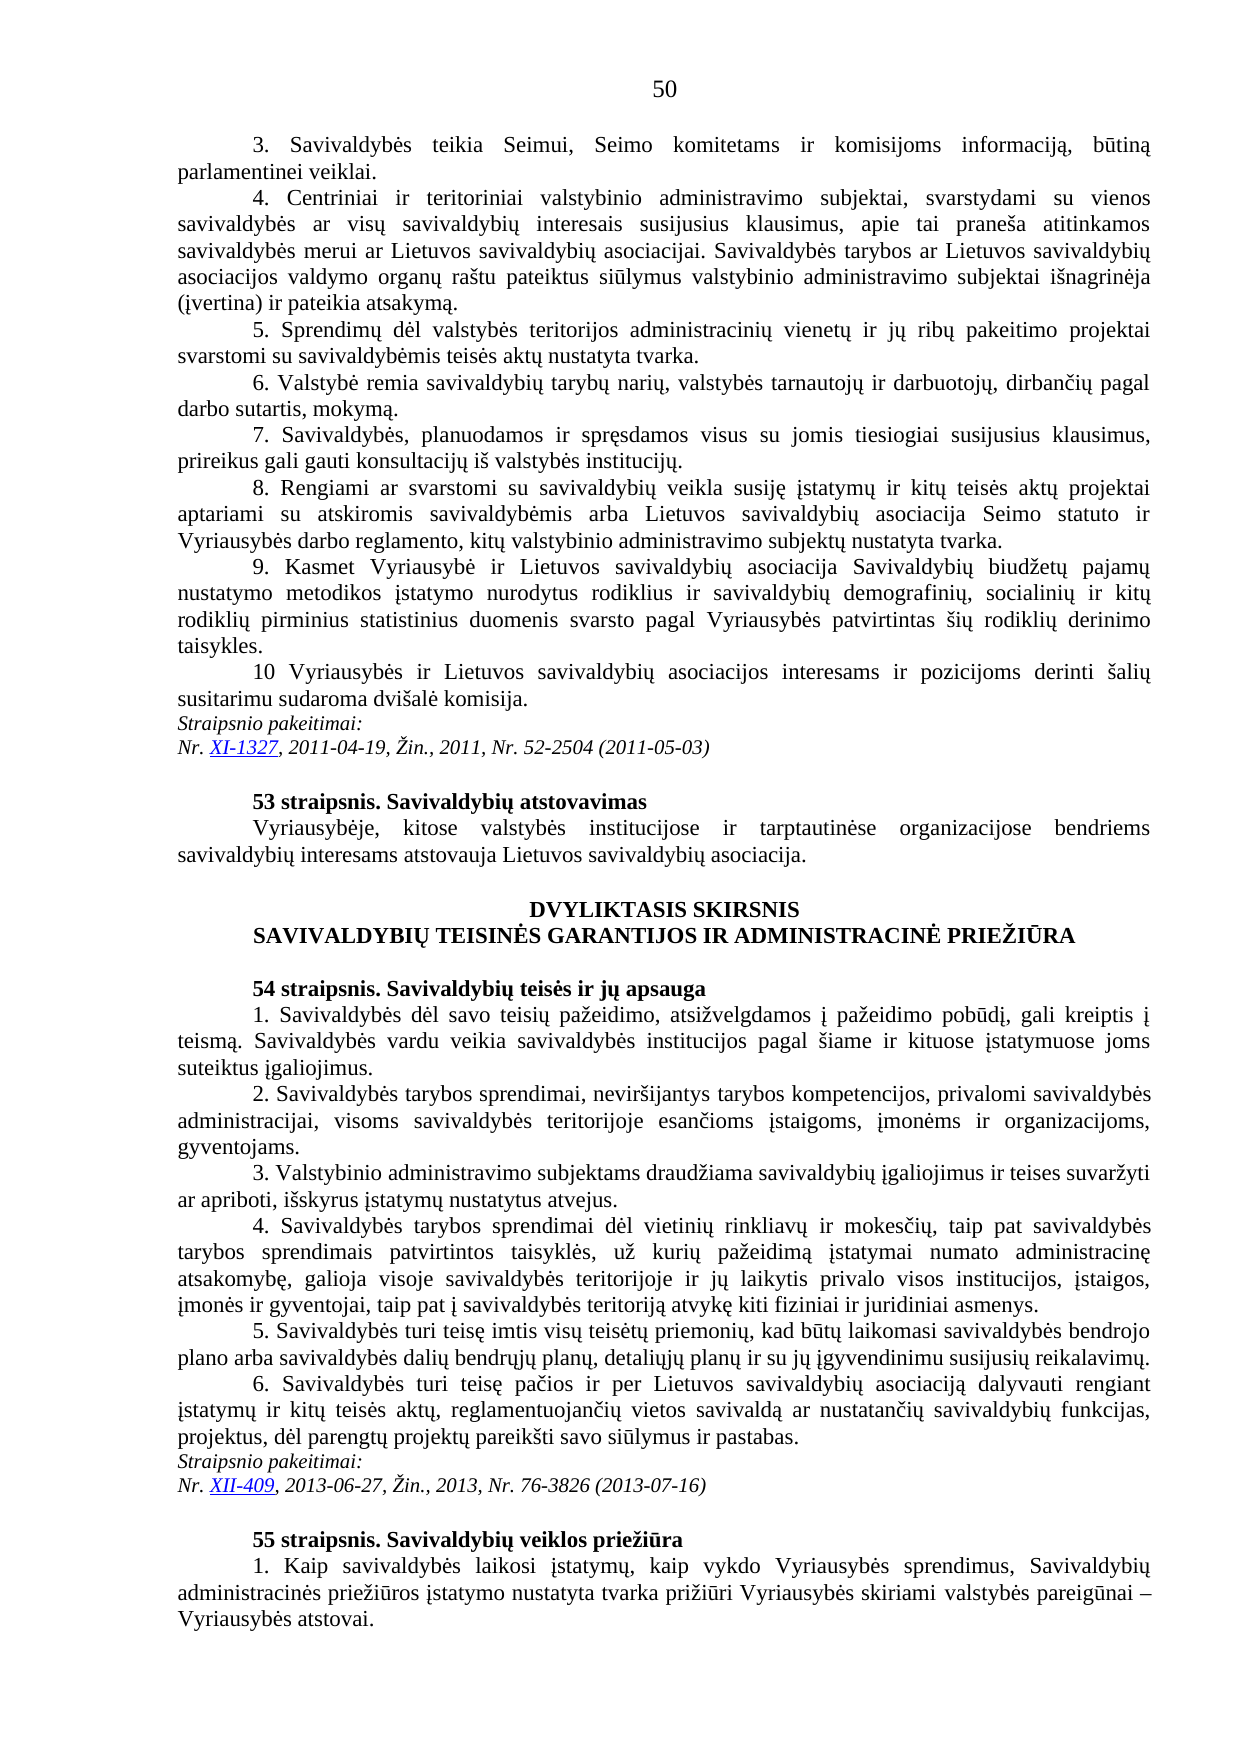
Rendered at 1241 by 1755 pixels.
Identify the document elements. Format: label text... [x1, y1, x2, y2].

text 54 straipsnis. Savivaldybių teisės ir jų apsauga [177, 975, 1152, 1001]
text 8. Rengiami ar svarstomi su savivaldybių veikla susiję įstatymų ir kitų teisės aktų projektai aptariami su atskiromis savivaldybėmis arba Lietuvos savivaldybių asociacija Seimo statuto ir Vyriausybės darbo reglamento, kitų valstybinio administravimo subjektų nustatyta tvarka. [177, 474, 1152, 553]
text DVYLIKTASIS SKIRSNIS [177, 896, 1152, 922]
text 1. Savivaldybės dėl savo teisių pažeidimo, atsižvelgdamos į pažeidimo pobūdį, gali kreiptis į teismą. Savivaldybės vardu veikia savivaldybės institucijos pagal šiame ir kituose įstatymuose joms suteiktus įgaliojimus. [177, 1001, 1152, 1080]
text 2. Savivaldybės tarybos sprendimai, neviršijantys tarybos kompetencijos, privalomi savivaldybės administracijai, visoms savivaldybės teritorijoje esančioms įstaigoms, įmonėms ir organizacijoms, gyventojams. [177, 1080, 1152, 1159]
text 9. Kasmet Vyriausybė ir Lietuvos savivaldybių asociacija Savivaldybių biudžetų pajamų nustatymo metodikos įstatymo nurodytus rodiklius ir savivaldybių demografinių, socialinių ir kitų rodiklių pirminius statistinius duomenis svarsto pagal Vyriausybės patvirtintas šių rodiklių derinimo taisykles. [177, 553, 1152, 658]
text 10 Vyriausybės ir Lietuvos savivaldybių asociacijos interesams ir pozicijoms derinti šalių susitarimu sudaroma dvišalė komisija. [177, 658, 1152, 711]
text 53 straipsnis. Savivaldybių atstovavimas [177, 788, 1152, 814]
text 3. Valstybinio administravimo subjektams draudžiama savivaldybių įgaliojimus ir teises suvaržyti ar apriboti, išskyrus įstatymų nustatytus atvejus. [177, 1159, 1152, 1212]
text 5. Savivaldybės turi teisę imtis visų teisėtų priemonių, kad būtų laikomasi savivaldybės bendrojo plano arba savivaldybės dalių bendrųjų planų, detaliųjų planų ir su jų įgyvendinimu susijusių reikalavimų. [177, 1317, 1152, 1370]
text 1. Kaip savivaldybės laikosi įstatymų, kaip vykdo Vyriausybės sprendimus, Savivaldybių administracinės priežiūros įstatymo nustatyta tvarka prižiūri Vyriausybės skiriami valstybės pareigūnai – Vyriausybės atstovai. [177, 1552, 1152, 1632]
text Nr. XI-1327, 2011-04-19, Žin., 2011, Nr. 52-2504 (2011-05-03) [177, 735, 1152, 759]
text 3. Savivaldybės teikia Seimui, Seimo komitetams ir komisijoms informaciją, būtiną parlamentinei veiklai. [177, 131, 1152, 184]
text SAVIVALDYBIŲ TEISINĖS GARANTIJOS IR ADMINISTRACINĖ PRIEŽIŪRA [177, 922, 1152, 948]
text 6. Savivaldybės turi teisę pačios ir per Lietuvos savivaldybių asociaciją dalyvauti rengiant įstatymų ir kitų teisės aktų, reglamentuojančių vietos savivaldą ar nustatančių savivaldybių funkcijas, projektus, dėl parengtų projektų pareikšti savo siūlymus ir pastabas. [177, 1370, 1152, 1449]
text 7. Savivaldybės, planuodamos ir spręsdamos visus su jomis tiesiogiai susijusius klausimus, prireikus gali gauti konsultacijų iš valstybės institucijų. [177, 421, 1152, 474]
text 4. Savivaldybės tarybos sprendimai dėl vietinių rinkliavų ir mokesčių, taip pat savivaldybės tarybos sprendimais patvirtintos taisyklės, už kurių pažeidimą įstatymai numato administracinę atsakomybę, galioja visoje savivaldybės teritorijoje ir jų laikytis privalo visos institucijos, įstaigos, įmonės ir gyventojai, taip pat į savivaldybės teritoriją atvykę kiti fiziniai ir juridiniai asmenys. [177, 1212, 1152, 1317]
text 4. Centriniai ir teritoriniai valstybinio administravimo subjektai, svarstydami su vienos savivaldybės ar visų savivaldybių interesais susijusius klausimus, apie tai praneša atitinkamos savivaldybės merui ar Lietuvos savivaldybių asociacijai. Savivaldybės tarybos ar Lietuvos savivaldybių asociacijos valdymo organų raštu pateiktus siūlymus valstybinio administravimo subjektai išnagrinėja (įvertina) ir pateikia atsakymą. [177, 184, 1152, 316]
text Vyriausybėje, kitose valstybės institucijose ir tarptautinėse organizacijose bendriems savivaldybių interesams atstovauja Lietuvos savivaldybių asociacija. [177, 814, 1152, 867]
text 55 straipsnis. Savivaldybių veiklos priežiūra [177, 1526, 1152, 1552]
text Nr. XII-409, 2013-06-27, Žin., 2013, Nr. 76-3826 (2013-07-16) [177, 1473, 1152, 1497]
text 6. Valstybė remia savivaldybių tarybų narių, valstybės tarnautojų ir darbuotojų, dirbančių pagal darbo sutartis, mokymą. [177, 368, 1152, 421]
text Straipsnio pakeitimai: [177, 711, 1152, 735]
text Straipsnio pakeitimai: [177, 1449, 1152, 1473]
text 5. Sprendimų dėl valstybės teritorijos administracinių vienetų ir jų ribų pakeitimo projektai svarstomi su savivaldybėmis teisės aktų nustatyta tvarka. [177, 316, 1152, 368]
